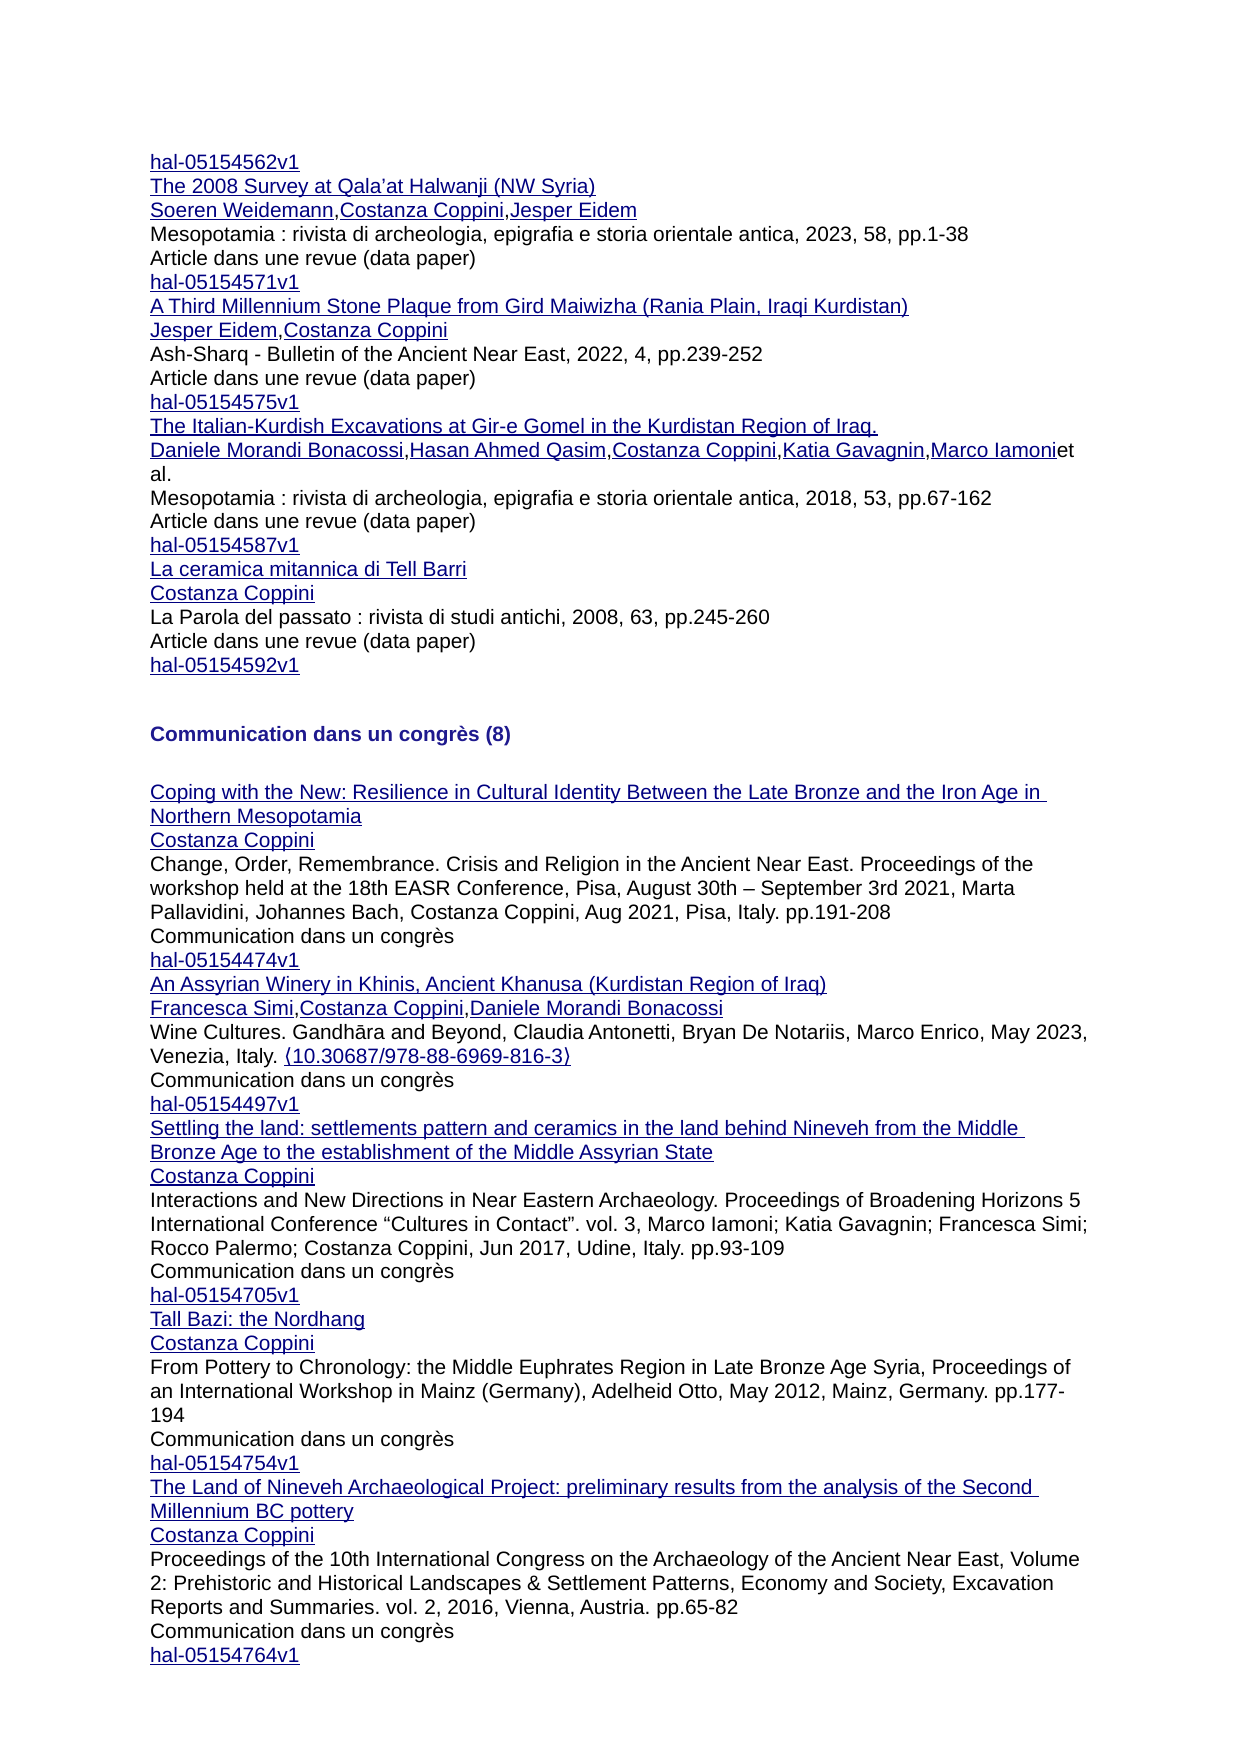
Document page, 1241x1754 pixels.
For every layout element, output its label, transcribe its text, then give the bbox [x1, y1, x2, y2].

table_cell hal-05154562v1 [150, 150, 1090, 174]
table_cell Tall Bazi: the Nordhang Costanza Coppini From Pottery to Chronology: the Middle Euphrates Region in Late Bronze Age Syria, Proceedings of an International Workshop in Mainz (Germany), Adelheid Otto, May 2012, Mainz, Germany. pp.177-194 Communication dans un congrès hal-05154754v1 [150, 1307, 1090, 1475]
table_cell An Assyrian Winery in Khinis, Ancient Khanusa (Kurdistan Region of Iraq) Francesca Simi,Costanza Coppini,Daniele Morandi Bonacossi Wine Cultures. Gandhāra and Beyond, Claudia Antonetti, Bryan De Notariis, Marco Enrico, May 2023, Venezia, Italy. ⟨10.30687/978-88-6969-816-3⟩ Communication dans un congrès hal-05154497v1 [150, 972, 1090, 1116]
table_cell The 2008 Survey at Qala’at Halwanji (NW Syria) Soeren Weidemann,Costanza Coppini,Jesper Eidem Mesopotamia : rivista di archeologia, epigrafia e storia orientale antica, 2023, 58, pp.1-38 Article dans une revue (data paper) hal-05154571v1 [150, 174, 1090, 294]
table_cell La ceramica mitannica di Tell Barri Costanza Coppini La Parola del passato : rivista di studi antichi, 2008, 63, pp.245-260 Article dans une revue (data paper) hal-05154592v1 [150, 557, 1090, 677]
table_header Coping with the New: Resilience in Cultural Identity Between the Late Bronze and the Iron Age in Northern Mesopotamia Costanza Coppini Change, Order, Remembrance. Crisis and Religion in the Ancient Near East. Proceedings of the workshop held at the 18th EASR Conference, Pisa, August 30th – September 3rd 2021, Marta Pallavidini, Johannes Bach, Costanza Coppini, Aug 2021, Pisa, Italy. pp.191-208 Communication dans un congrès hal-05154474v1 [150, 780, 1090, 972]
table_cell The Italian-Kurdish Excavations at Gir-e Gomel in the Kurdistan Region of Iraq. Daniele Morandi Bonacossi,Hasan Ahmed Qasim,Costanza Coppini,Katia Gavagnin,Marco Iamoniet al. Mesopotamia : rivista di archeologia, epigrafia e storia orientale antica, 2018, 53, pp.67-162 Article dans une revue (data paper) hal-05154587v1 [150, 414, 1090, 557]
table_cell Settling the land: settlements pattern and ceramics in the land behind Nineveh from the Middle Bronze Age to the establishment of the Middle Assyrian State Costanza Coppini Interactions and New Directions in Near Eastern Archaeology. Proceedings of Broadening Horizons 5 International Conference “Cultures in Contact”. vol. 3, Marco Iamoni; Katia Gavagnin; Francesca Simi; Rocco Palermo; Costanza Coppini, Jun 2017, Udine, Italy. pp.93-109 Communication dans un congrès hal-05154705v1 [150, 1116, 1090, 1307]
subtitle Communication dans un congrès (8) [150, 722, 1090, 746]
table_cell A Third Millennium Stone Plaque from Gird Maiwizha (Rania Plain, Iraqi Kurdistan) Jesper Eidem,Costanza Coppini Ash-Sharq - Bulletin of the Ancient Near East, 2022, 4, pp.239-252 Article dans une revue (data paper) hal-05154575v1 [150, 294, 1090, 413]
table_cell The Land of Nineveh Archaeological Project: preliminary results from the analysis of the Second Millennium BC pottery Costanza Coppini Proceedings of the 10th International Congress on the Archaeology of the Ancient Near East, Volume 2: Prehistoric and Historical Landscapes & Settlement Patterns, Economy and Society, Excavation Reports and Summaries. vol. 2, 2016, Vienna, Austria. pp.65-82 Communication dans un congrès hal-05154764v1 [150, 1475, 1090, 1667]
